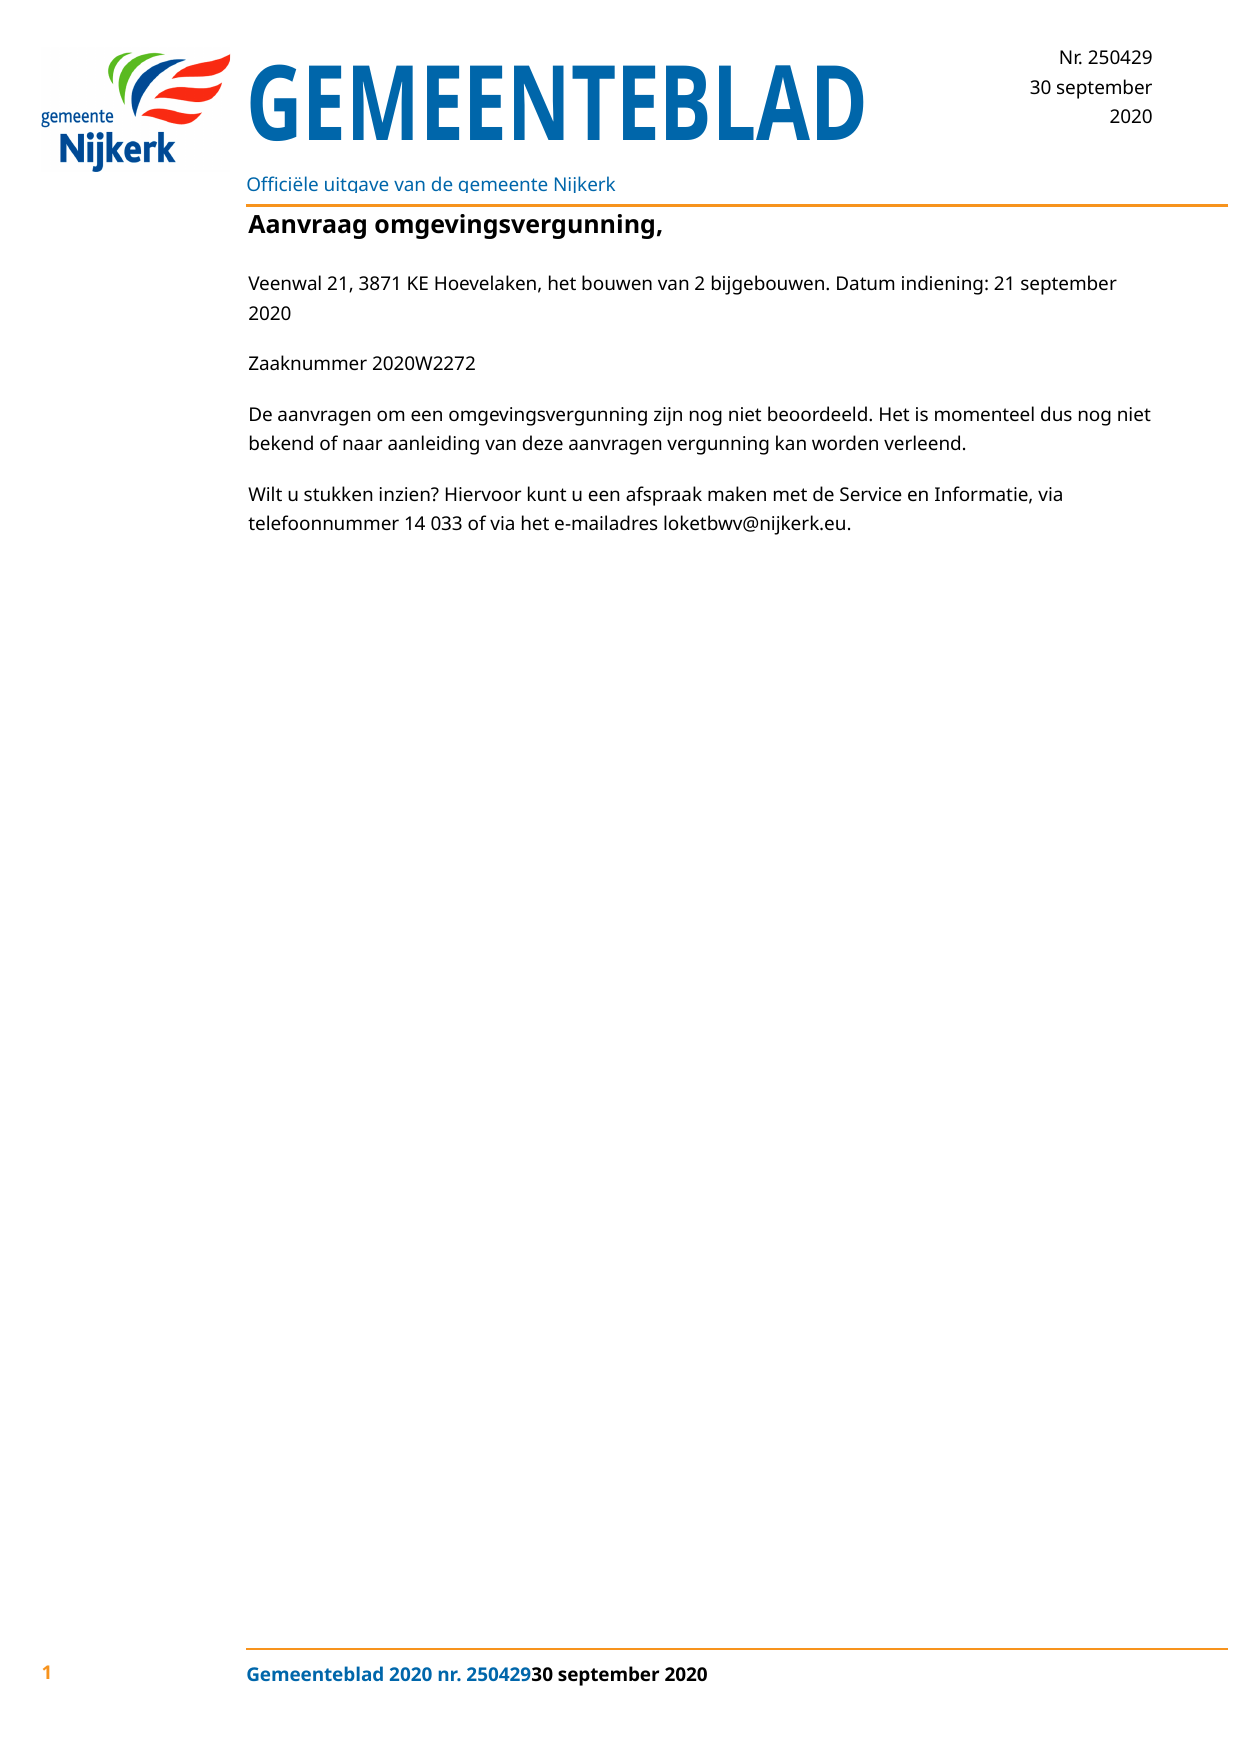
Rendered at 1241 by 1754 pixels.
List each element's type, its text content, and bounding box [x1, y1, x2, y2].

text De aanvragen om een omgevingsvergunning zijn nog niet beoordeeld. Het is momenteel dus nog niet bekend of naar aanleiding van deze aanvragen vergunning kan worden verleend. [248, 401, 1152, 456]
text Veenwal 21, 3871 KE Hoevelaken, het bouwen van 2 bijgebouwen. Datum indiening: 21 september 2020 [248, 270, 1152, 326]
picture [41, 47, 231, 172]
text Aanvraag omgevingsvergunning, [248, 207, 1152, 241]
text Zaaknummer 2020W2272 [248, 350, 1152, 376]
text Wilt u stukken inzien? Hiervoor kunt u een afspraak maken met de Service en Informatie, via telefoonnummer 14 033 of via het e-mailadres loketbwv@nijkerk.eu. [248, 481, 1152, 536]
